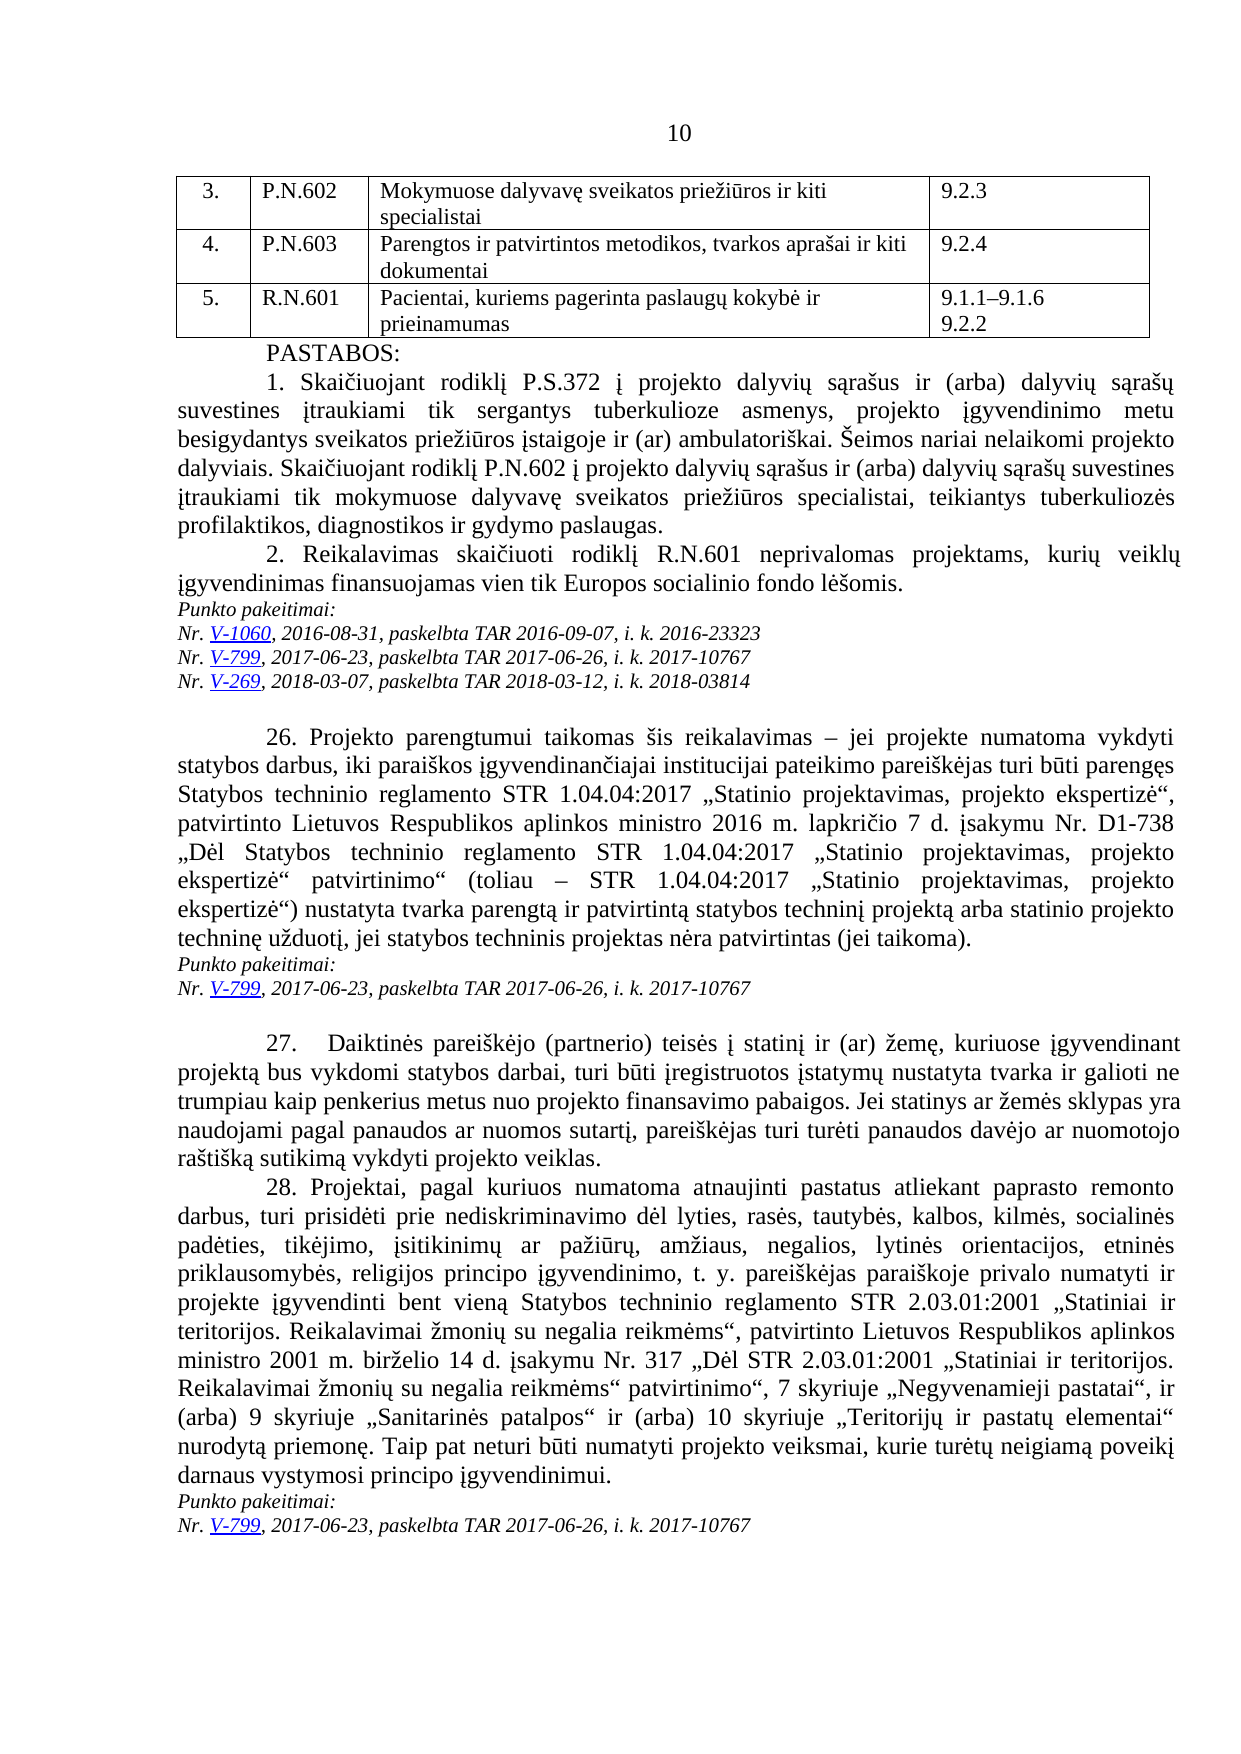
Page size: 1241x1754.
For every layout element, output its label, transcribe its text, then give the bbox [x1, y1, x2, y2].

text 2. Reikalavimas skaičiuoti rodiklį R.N.601 neprivalomas projektams, kurių veiklų įgyvendinimas finansuojamas vien tik Europos socialinio fondo lėšomis. [177, 539, 1181, 597]
text Punkto pakeitimai: [177, 1488, 1181, 1513]
text 28. Projektai, pagal kuriuos numatoma atnaujinti pastatus atliekant paprasto remonto darbus, turi prisidėti prie nediskriminavimo dėl lyties, rasės, tautybės, kalbos, kilmės, socialinės padėties, tikėjimo, įsitikinimų ar pažiūrų, amžiaus, negalios, lytinės orientacijos, etninės priklausomybės, religijos principo įgyvendinimo, t. y. pareiškėjas paraiškoje privalo numatyti ir projekte įgyvendinti bent vieną Statybos techninio reglamento STR 2.03.01:2001 „Statiniai ir teritorijos. Reikalavimai žmonių su negalia reikmėms“, patvirtinto Lietuvos Respublikos aplinkos ministro 2001 m. birželio 14 d. įsakymu Nr. 317 „Dėl STR 2.03.01:2001 „Statiniai ir teritorijos. Reikalavimai žmonių su negalia reikmėms“ patvirtinimo“, 7 skyriuje „Negyvenamieji pastatai“, ir (arba) 9 skyriuje „Sanitarinės patalpos“ ir (arba) 10 skyriuje „Teritorijų ir pastatų elementai“ nurodytą priemonę. Taip pat neturi būti numatyti projekto veiksmai, kurie turėtų neigiamą poveikį darnaus vystymosi principo įgyvendinimui. [177, 1172, 1175, 1488]
table_cell 4. [177, 230, 250, 283]
text Nr. V-269, 2018-03-07, paskelbta TAR 2018-03-12, i. k. 2018-03814 [177, 669, 1181, 693]
text Punkto pakeitimai: [177, 597, 1181, 621]
table_cell 3. [177, 177, 250, 229]
text Punkto pakeitimai: [177, 952, 1181, 976]
table_cell 9.2.4 [930, 230, 1149, 283]
table_cell 9.1.1–9.1.6 9.2.2 [930, 284, 1149, 337]
table_cell 5. [177, 284, 250, 337]
table_cell Parengtos ir patvirtintos metodikos, tvarkos aprašai ir kiti dokumentai [369, 230, 929, 283]
text Nr. V-799, 2017-06-23, paskelbta TAR 2017-06-26, i. k. 2017-10767 [177, 645, 1181, 669]
text Nr. V-1060, 2016-08-31, paskelbta TAR 2016-09-07, i. k. 2016-23323 [177, 621, 1181, 645]
text 27. Daiktinės pareiškėjo (partnerio) teisės į statinį ir (ar) žemę, kuriuose įgyvendinant projektą bus vykdomi statybos darbai, turi būti įregistruotos įstatymų nustatyta tvarka ir galioti ne trumpiau kaip penkerius metus nuo projekto finansavimo pabaigos. Jei statinys ar žemės sklypas yra naudojami pagal panaudos ar nuomos sutartį, pareiškėjas turi turėti panaudos davėjo ar nuomotojo raštišką sutikimą vykdyti projekto veiklas. [177, 1028, 1181, 1172]
text Nr. V-799, 2017-06-23, paskelbta TAR 2017-06-26, i. k. 2017-10767 [177, 1513, 1181, 1537]
table_cell Pacientai, kuriems pagerinta paslaugų kokybė ir prieinamumas [369, 284, 929, 337]
text 26. Projekto parengtumui taikomas šis reikalavimas – jei projekte numatoma vykdyti statybos darbus, iki paraiškos įgyvendinančiajai institucijai pateikimo pareiškėjas turi būti parengęs Statybos techninio reglamento STR 1.04.04:2017 „Statinio projektavimas, projekto ekspertizė“, patvirtinto Lietuvos Respublikos aplinkos ministro 2016 m. lapkričio 7 d. įsakymu Nr. D1-738 „Dėl Statybos techninio reglamento STR 1.04.04:2017 „Statinio projektavimas, projekto ekspertizė“ patvirtinimo“ (toliau – STR 1.04.04:2017 „Statinio projektavimas, projekto ekspertizė“) nustatyta tvarka parengtą ir patvirtintą statybos techninį projektą arba statinio projekto techninę užduotį, jei statybos techninis projektas nėra patvirtintas (jei taikoma). [177, 722, 1175, 952]
table_cell P.N.603 [251, 230, 368, 283]
table_cell 9.2.3 [930, 177, 1149, 229]
text Nr. V-799, 2017-06-23, paskelbta TAR 2017-06-26, i. k. 2017-10767 [177, 976, 1181, 1000]
text 1. Skaičiuojant rodiklį P.S.372 į projekto dalyvių sąrašus ir (arba) dalyvių sąrašų suvestines įtraukiami tik sergantys tuberkulioze asmenys, projekto įgyvendinimo metu besigydantys sveikatos priežiūros įstaigoje ir (ar) ambulatoriškai. Šeimos nariai nelaikomi projekto dalyviais. Skaičiuojant rodiklį P.N.602 į projekto dalyvių sąrašus ir (arba) dalyvių sąrašų suvestines įtraukiami tik mokymuose dalyvavę sveikatos priežiūros specialistai, teikiantys tuberkuliozės profilaktikos, diagnostikos ir gydymo paslaugas. [177, 367, 1175, 539]
table_cell P.N.602 [251, 177, 368, 229]
table_cell R.N.601 [251, 284, 368, 337]
table_cell Mokymuose dalyvavę sveikatos priežiūros ir kiti specialistai [369, 177, 929, 229]
text PASTABOS: [177, 338, 1175, 367]
